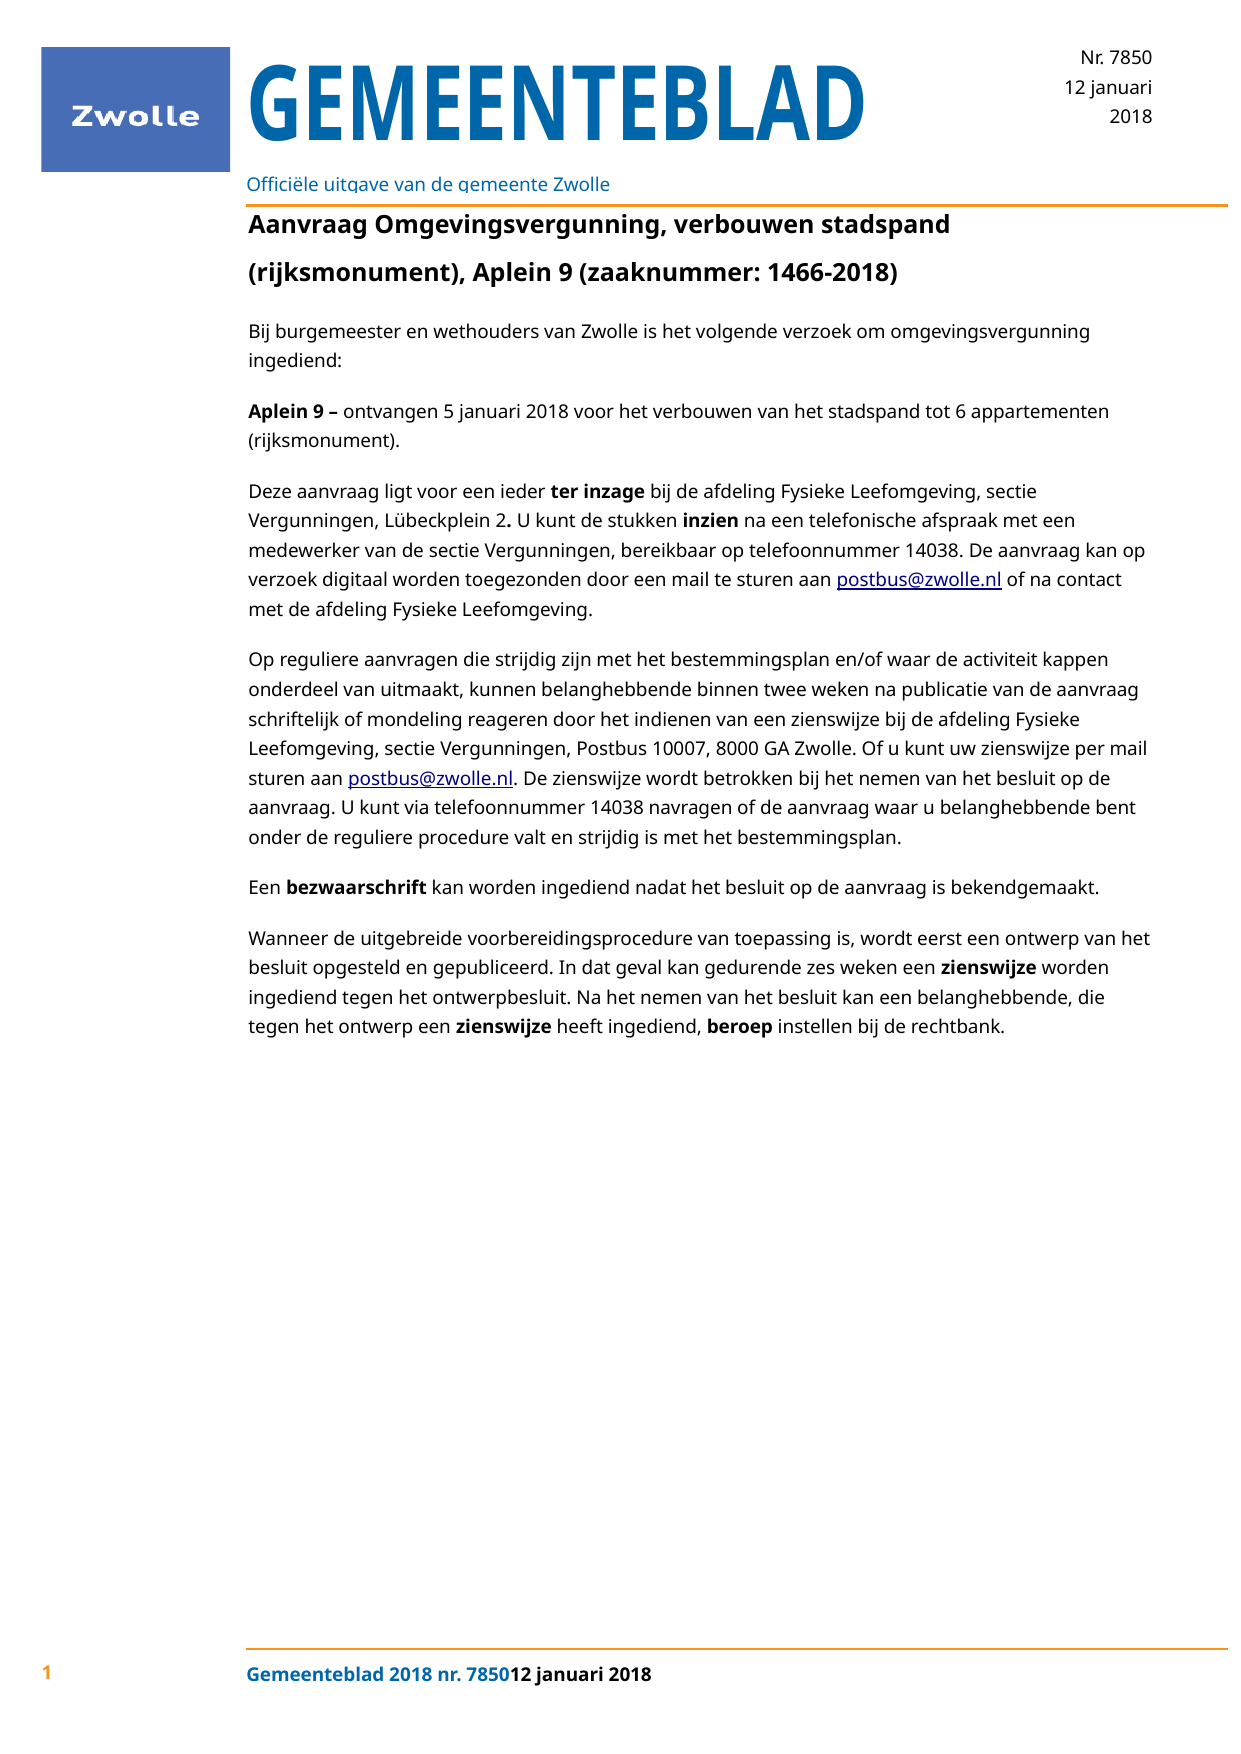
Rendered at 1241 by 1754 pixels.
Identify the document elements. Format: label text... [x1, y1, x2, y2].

text Aplein 9 – ontvangen 5 januari 2018 voor het verbouwen van het stadspand tot 6 appartementen (rijksmonument). [248, 398, 1152, 453]
text Wanneer de uitgebreide voorbereidingsprocedure van toepassing is, wordt eerst een ontwerp van het besluit opgesteld en gepubliceerd. In dat geval kan gedurende zes weken een zienswijze worden ingediend tegen het ontwerpbesluit. Na het nemen van het besluit kan een belanghebbende, die tegen het ontwerp een zienswijze heeft ingediend, beroep instellen bij de rechtbank. [248, 925, 1152, 1039]
text Deze aanvraag ligt voor een ieder ter inzage bij de afdeling Fysieke Leefomgeving, sectie Vergunningen, Lübeckplein 2. U kunt de stukken inzien na een telefonische afspraak met een medewerker van de sectie Vergunningen, bereikbaar op telefoonnummer 14038. De aanvraag kan op verzoek digitaal worden toegezonden door een mail te sturen aan postbus@zwolle.nl of na contact met de afdeling Fysieke Leefomgeving. [248, 478, 1152, 622]
text Bij burgemeester en wethouders van Zwolle is het volgende verzoek om omgevingsvergunning ingediend: [248, 318, 1152, 373]
picture [41, 47, 231, 172]
text Op reguliere aanvragen die strijdig zijn met het bestemmingsplan en/of waar de activiteit kappen onderdeel van uitmaakt, kunnen belanghebbende binnen twee weken na publicatie van de aanvraag schriftelijk of mondeling reageren door het indienen van een zienswijze bij de afdeling Fysieke Leefomgeving, sectie Vergunningen, Postbus 10007, 8000 GA Zwolle. Of u kunt uw zienswijze per mail sturen aan postbus@zwolle.nl. De zienswijze wordt betrokken bij het nemen van het besluit op de aanvraag. U kunt via telefoonnummer 14038 navragen of de aanvraag waar u belanghebbende bent onder de reguliere procedure valt en strijdig is met het bestemmingsplan. [248, 647, 1152, 850]
text Aanvraag Omgevingsvergunning, verbouwen stadspand (rijksmonument), Aplein 9 (zaaknummer: 1466-2018) [248, 207, 1152, 288]
text Een bezwaarschrift kan worden ingediend nadat het besluit op de aanvraag is bekendgemaakt. [248, 874, 1152, 900]
